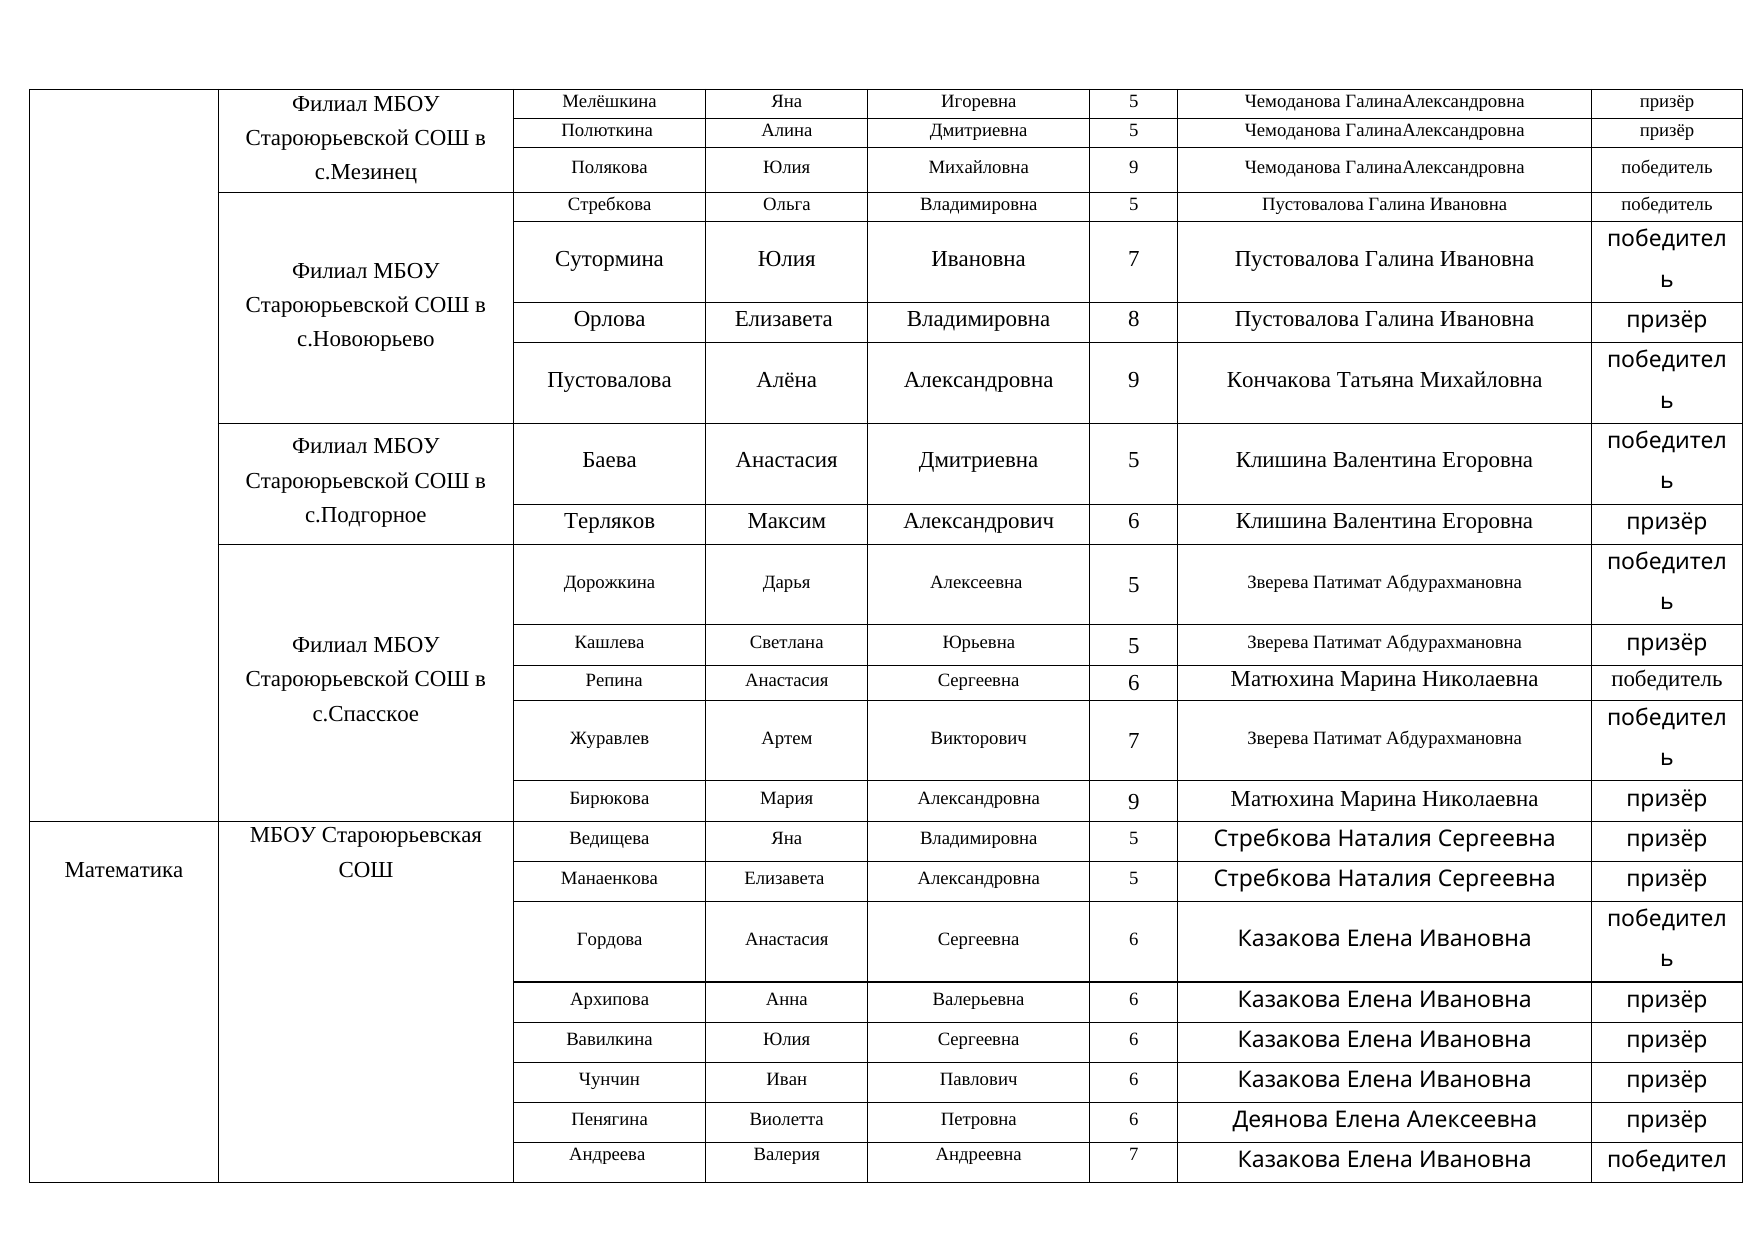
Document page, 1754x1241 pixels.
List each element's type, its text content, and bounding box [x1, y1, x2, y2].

table_cell 7 [1090, 701, 1177, 780]
table_cell Мелёшкина [514, 90, 705, 118]
table_cell Чемоданова ГалинаАлександровна [1178, 148, 1591, 192]
table_cell Владимировна [868, 193, 1089, 221]
table_cell Математика [30, 822, 218, 1182]
table_cell Дорожкина [514, 545, 705, 624]
table_cell Филиал МБОУ Староюрьевской СОШ в с.Новоюрьево [219, 193, 513, 423]
table_cell 5 [1090, 424, 1177, 503]
table_cell Чемоданова ГалинаАлександровна [1178, 90, 1591, 118]
table_cell Журавлев [514, 701, 705, 780]
table_cell Кашлева [514, 625, 705, 664]
table_cell Чунчин [514, 1063, 705, 1102]
table_cell Викторович [868, 701, 1089, 780]
table_cell Матюхина Марина Николаевна [1178, 666, 1591, 700]
table_cell 6 [1090, 983, 1177, 1022]
table_cell Александровна [868, 781, 1089, 821]
table_cell призёр [1592, 862, 1742, 901]
table_cell Полюткина [514, 119, 705, 147]
table_cell победитель [1592, 666, 1742, 700]
table_cell Яна [706, 822, 867, 861]
table_cell Мария [706, 781, 867, 821]
table_cell 5 [1090, 119, 1177, 147]
table_cell 6 [1090, 902, 1177, 981]
table_cell Клишина Валентина Егоровна [1178, 505, 1591, 544]
table_cell Полякова [514, 148, 705, 192]
table_cell Сергеевна [868, 902, 1089, 981]
table_cell МБОУ Староюрьевская СОШ [219, 822, 513, 1182]
table_cell Чемоданова ГалинаАлександровна [1178, 119, 1591, 147]
table_cell победитель [1592, 545, 1742, 624]
table_cell Анна [706, 983, 867, 1022]
table_cell Сергеевна [868, 666, 1089, 700]
table_cell Манаенкова [514, 862, 705, 901]
table_cell Ивановна [868, 222, 1089, 302]
table_cell Казакова Елена Ивановна [1178, 1063, 1591, 1102]
table_cell победитель [1592, 424, 1742, 503]
table_cell призёр [1592, 983, 1742, 1022]
table_cell Орлова [514, 303, 705, 342]
table_cell Юрьевна [868, 625, 1089, 664]
table_cell призёр [1592, 1023, 1742, 1062]
table_cell Баева [514, 424, 705, 503]
table_cell призёр [1592, 303, 1742, 342]
table_cell Александровна [868, 862, 1089, 901]
table_cell Владимировна [868, 303, 1089, 342]
table_cell Стребкова Наталия Сергеевна [1178, 822, 1591, 861]
table_cell Матюхина Марина Николаевна [1178, 781, 1591, 821]
table_cell Репина [514, 666, 705, 700]
table_cell Стребкова Наталия Сергеевна [1178, 862, 1591, 901]
table_cell призёр [1592, 1063, 1742, 1102]
table_cell призёр [1592, 625, 1742, 664]
table_cell Алексеевна [868, 545, 1089, 624]
table_cell Алёна [706, 343, 867, 423]
table_cell Светлана [706, 625, 867, 664]
table_cell Казакова Елена Ивановна [1178, 902, 1591, 981]
table_cell Вавилкина [514, 1023, 705, 1062]
table_cell Игоревна [868, 90, 1089, 118]
table_cell 7 [1090, 1143, 1177, 1182]
table_cell Андреева [514, 1143, 705, 1182]
table_cell Иван [706, 1063, 867, 1102]
table_cell Казакова Елена Ивановна [1178, 1023, 1591, 1062]
table_cell Пенягина [514, 1103, 705, 1142]
table_cell 6 [1090, 505, 1177, 544]
table_cell Сергеевна [868, 1023, 1089, 1062]
table_cell Клишина Валентина Егоровна [1178, 424, 1591, 503]
table_cell Юлия [706, 222, 867, 302]
table_cell 6 [1090, 1103, 1177, 1142]
table_cell Владимировна [868, 822, 1089, 861]
table_cell 9 [1090, 781, 1177, 821]
table_cell 7 [1090, 222, 1177, 302]
table_cell 9 [1090, 148, 1177, 192]
table_cell призёр [1592, 781, 1742, 821]
table_cell 5 [1090, 822, 1177, 861]
table_cell победитель [1592, 701, 1742, 780]
table_cell Пустовалова [514, 343, 705, 423]
table_cell Андреевна [868, 1143, 1089, 1182]
table_cell Артем [706, 701, 867, 780]
table_cell Кончакова Татьяна Михайловна [1178, 343, 1591, 423]
table_cell Стребкова [514, 193, 705, 221]
table_cell 5 [1090, 193, 1177, 221]
table_cell 5 [1090, 90, 1177, 118]
table_cell Ольга [706, 193, 867, 221]
table_cell 5 [1090, 545, 1177, 624]
table_cell 9 [1090, 343, 1177, 423]
table_cell Максим [706, 505, 867, 544]
table_cell 5 [1090, 862, 1177, 901]
table_cell победитель [1592, 148, 1742, 192]
table_cell Гордова [514, 902, 705, 981]
table_cell Филиал МБОУ Староюрьевской СОШ в с.Мезинец [219, 90, 513, 192]
table_cell 6 [1090, 666, 1177, 700]
table_cell Терляков [514, 505, 705, 544]
table_cell Павлович [868, 1063, 1089, 1102]
table_cell Дарья [706, 545, 867, 624]
table_cell Зверева Патимат Абдурахмановна [1178, 625, 1591, 664]
table_cell Пустовалова Галина Ивановна [1178, 222, 1591, 302]
table_cell Деянова Елена Алексеевна [1178, 1103, 1591, 1142]
table_cell призёр [1592, 1103, 1742, 1142]
table_cell 5 [1090, 625, 1177, 664]
table_cell 8 [1090, 303, 1177, 342]
table_cell Елизавета [706, 303, 867, 342]
table_cell призёр [1592, 505, 1742, 544]
table_cell победитель [1592, 222, 1742, 302]
table_cell Казакова Елена Ивановна [1178, 983, 1591, 1022]
table_cell 6 [1090, 1063, 1177, 1102]
table_cell Бирюкова [514, 781, 705, 821]
table_cell Пустовалова Галина Ивановна [1178, 193, 1591, 221]
table_cell [30, 90, 218, 821]
table_cell Александровна [868, 343, 1089, 423]
table_cell 6 [1090, 1023, 1177, 1062]
table_cell Елизавета [706, 862, 867, 901]
table_cell Анастасия [706, 666, 867, 700]
table_cell Яна [706, 90, 867, 118]
table_cell Архипова [514, 983, 705, 1022]
table_cell Дмитриевна [868, 119, 1089, 147]
table_cell победитель [1592, 902, 1742, 981]
table_cell призёр [1592, 90, 1742, 118]
table_cell Алина [706, 119, 867, 147]
table_cell победитель [1592, 343, 1742, 423]
table_cell Александрович [868, 505, 1089, 544]
table_cell победитель [1592, 193, 1742, 221]
table_cell Михайловна [868, 148, 1089, 192]
table_cell Валерия [706, 1143, 867, 1182]
table_cell Филиал МБОУ Староюрьевской СОШ в с.Спасское [219, 545, 513, 821]
table_cell Ведищева [514, 822, 705, 861]
table_cell Валерьевна [868, 983, 1089, 1022]
table_cell Сутормина [514, 222, 705, 302]
table_cell Зверева Патимат Абдурахмановна [1178, 545, 1591, 624]
table_cell Анастасия [706, 902, 867, 981]
table_cell Юлия [706, 1023, 867, 1062]
table_cell победител [1592, 1143, 1742, 1182]
table_cell Виолетта [706, 1103, 867, 1142]
table_cell Пустовалова Галина Ивановна [1178, 303, 1591, 342]
table_cell Петровна [868, 1103, 1089, 1142]
table_cell Анастасия [706, 424, 867, 503]
table_cell Филиал МБОУ Староюрьевской СОШ в с.Подгорное [219, 424, 513, 544]
table_cell Дмитриевна [868, 424, 1089, 503]
table_cell призёр [1592, 822, 1742, 861]
table_cell Казакова Елена Ивановна [1178, 1143, 1591, 1182]
table_cell призёр [1592, 119, 1742, 147]
table_cell Зверева Патимат Абдурахмановна [1178, 701, 1591, 780]
table_cell Юлия [706, 148, 867, 192]
